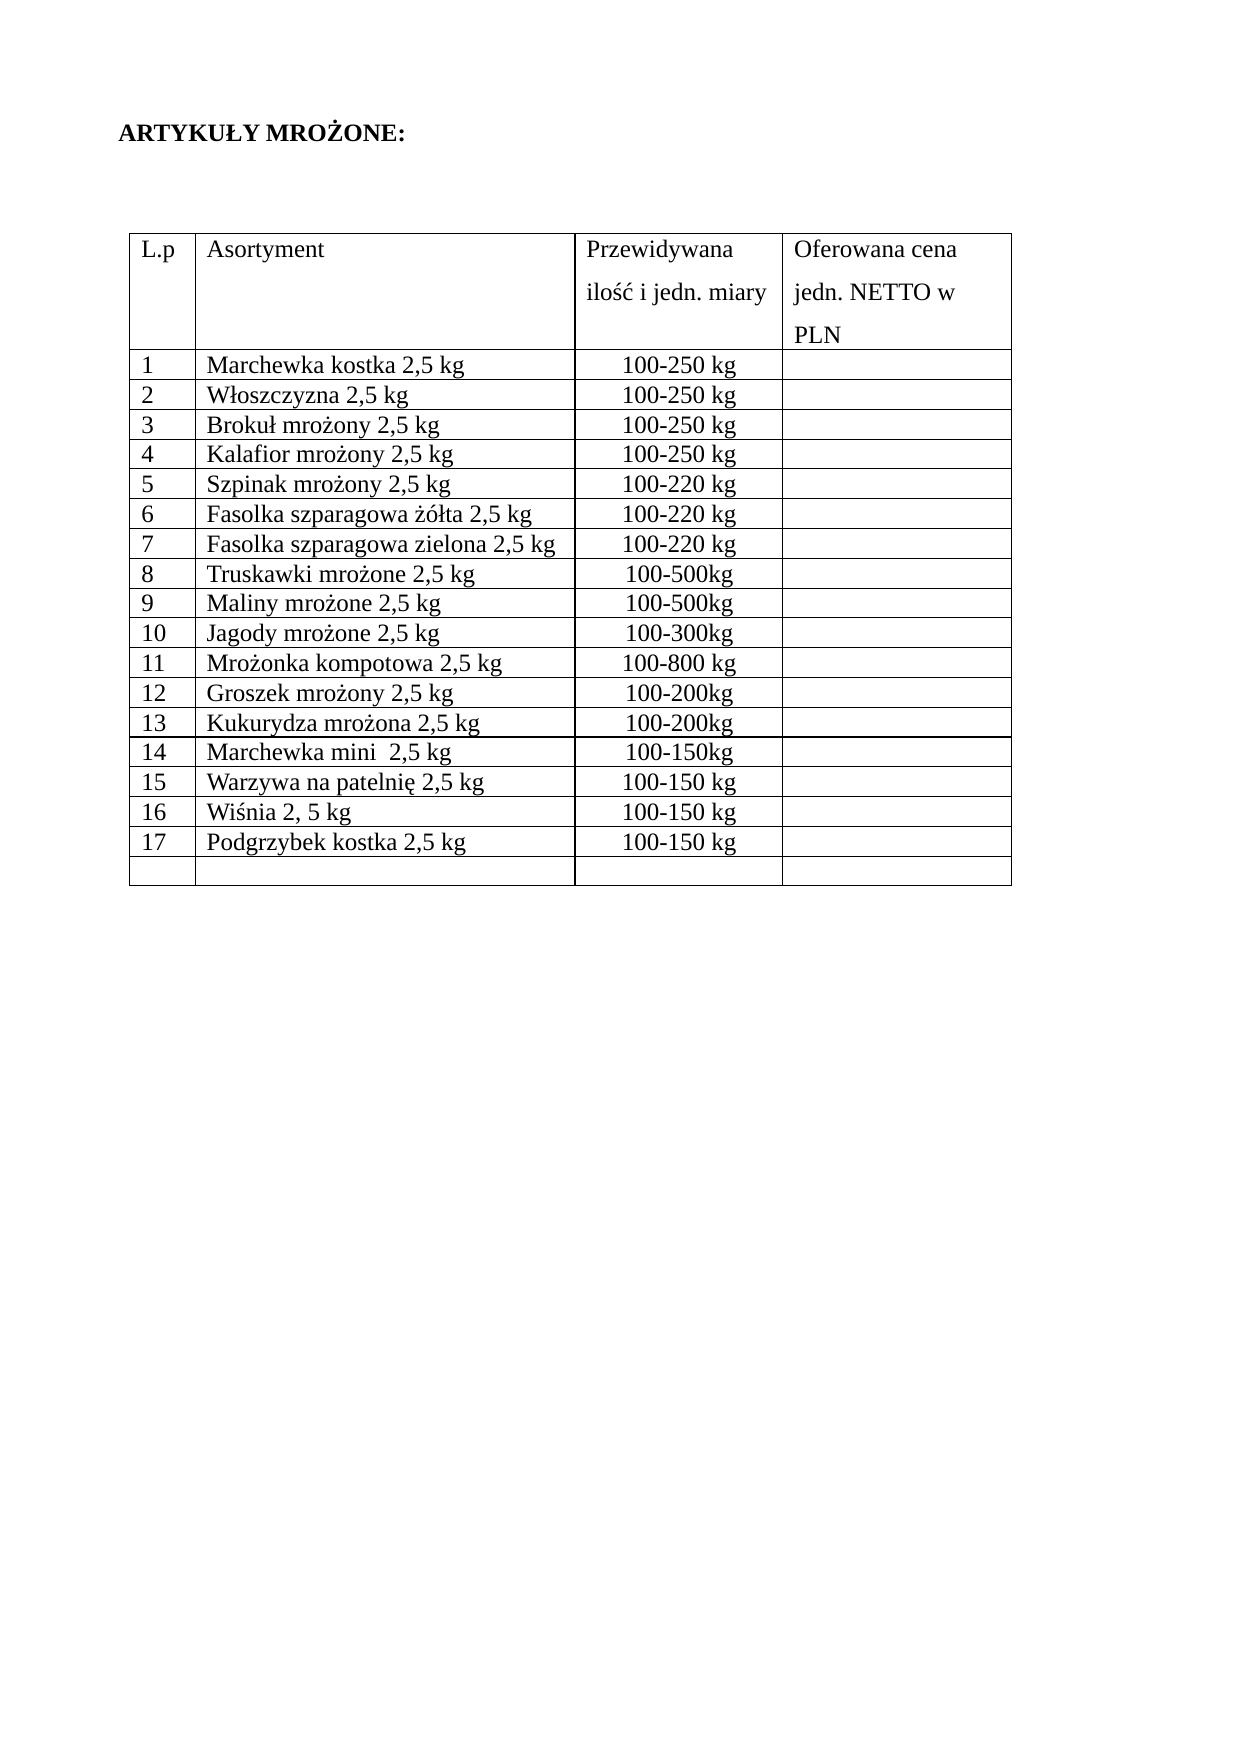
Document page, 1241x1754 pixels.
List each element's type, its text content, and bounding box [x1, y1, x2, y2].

table_cell [783, 469, 1011, 498]
table_cell Jagody mrożone 2,5 kg [196, 618, 574, 647]
table_cell 100-150 kg [576, 797, 782, 826]
table_cell [783, 559, 1011, 587]
table_cell 100-200kg [576, 708, 782, 736]
table_cell 15 [130, 767, 195, 796]
table_cell [783, 827, 1011, 856]
table_header Asortyment [196, 234, 574, 349]
table_cell [783, 797, 1011, 826]
table_cell [783, 410, 1011, 438]
table_cell 100-300kg [576, 618, 782, 647]
table_cell [576, 857, 782, 885]
table_cell 100-250 kg [576, 440, 782, 468]
text ARTYKUŁY MROŻONE: [118, 118, 1122, 147]
table_header L.p [130, 234, 195, 349]
table_cell 16 [130, 797, 195, 826]
table_cell [783, 708, 1011, 736]
table_cell 100-800 kg [576, 648, 782, 677]
table_cell 9 [130, 589, 195, 617]
table_cell Marchewka kostka 2,5 kg [196, 350, 574, 379]
table_cell [783, 767, 1011, 796]
table_cell 7 [130, 529, 195, 558]
table_cell 5 [130, 469, 195, 498]
table_cell 13 [130, 708, 195, 736]
table_cell 100-250 kg [576, 410, 782, 438]
table_cell 2 [130, 380, 195, 409]
table_cell Wiśnia 2, 5 kg [196, 797, 574, 826]
table_cell 14 [130, 738, 195, 766]
table_cell 100-250 kg [576, 380, 782, 409]
table_cell Fasolka szparagowa żółta 2,5 kg [196, 499, 574, 528]
table_cell [783, 857, 1011, 885]
table_cell 3 [130, 410, 195, 438]
table_cell [196, 857, 574, 885]
table_cell Kukurydza mrożona 2,5 kg [196, 708, 574, 736]
table_cell [783, 529, 1011, 558]
table_cell Maliny mrożone 2,5 kg [196, 589, 574, 617]
table_cell 100-250 kg [576, 350, 782, 379]
table_header Oferowana cena jedn. NETTO w PLN [783, 234, 1011, 349]
table_cell 4 [130, 440, 195, 468]
table_cell Mrożonka kompotowa 2,5 kg [196, 648, 574, 677]
table_header Przewidywana ilość i jedn. miary [576, 234, 782, 349]
table_cell [130, 857, 195, 885]
table_cell 100-220 kg [576, 469, 782, 498]
table_cell 12 [130, 678, 195, 707]
table_cell Fasolka szparagowa zielona 2,5 kg [196, 529, 574, 558]
table_cell Marchewka mini 2,5 kg [196, 738, 574, 766]
table_cell 1 [130, 350, 195, 379]
table_cell 10 [130, 618, 195, 647]
table_cell 100-500kg [576, 559, 782, 587]
table_cell 100-200kg [576, 678, 782, 707]
table_cell [783, 738, 1011, 766]
table_cell 100-220 kg [576, 499, 782, 528]
table_cell 100-150 kg [576, 827, 782, 856]
table_cell Podgrzybek kostka 2,5 kg [196, 827, 574, 856]
table_cell 100-220 kg [576, 529, 782, 558]
table_cell 100-150kg [576, 738, 782, 766]
table_cell Szpinak mrożony 2,5 kg [196, 469, 574, 498]
table_cell 100-150 kg [576, 767, 782, 796]
table_cell 17 [130, 827, 195, 856]
table_cell Kalafior mrożony 2,5 kg [196, 440, 574, 468]
table_cell [783, 440, 1011, 468]
table_cell 100-500kg [576, 589, 782, 617]
table_cell 6 [130, 499, 195, 528]
table_cell [783, 350, 1011, 379]
table_cell [783, 589, 1011, 617]
table_cell [783, 648, 1011, 677]
table_cell Truskawki mrożone 2,5 kg [196, 559, 574, 587]
table_cell 11 [130, 648, 195, 677]
table_cell [783, 618, 1011, 647]
table_cell 8 [130, 559, 195, 587]
table_cell [783, 380, 1011, 409]
table_cell Warzywa na patelnię 2,5 kg [196, 767, 574, 796]
table_cell Groszek mrożony 2,5 kg [196, 678, 574, 707]
table_cell [783, 678, 1011, 707]
table_cell [783, 499, 1011, 528]
table_cell Włoszczyzna 2,5 kg [196, 380, 574, 409]
table_cell Brokuł mrożony 2,5 kg [196, 410, 574, 438]
